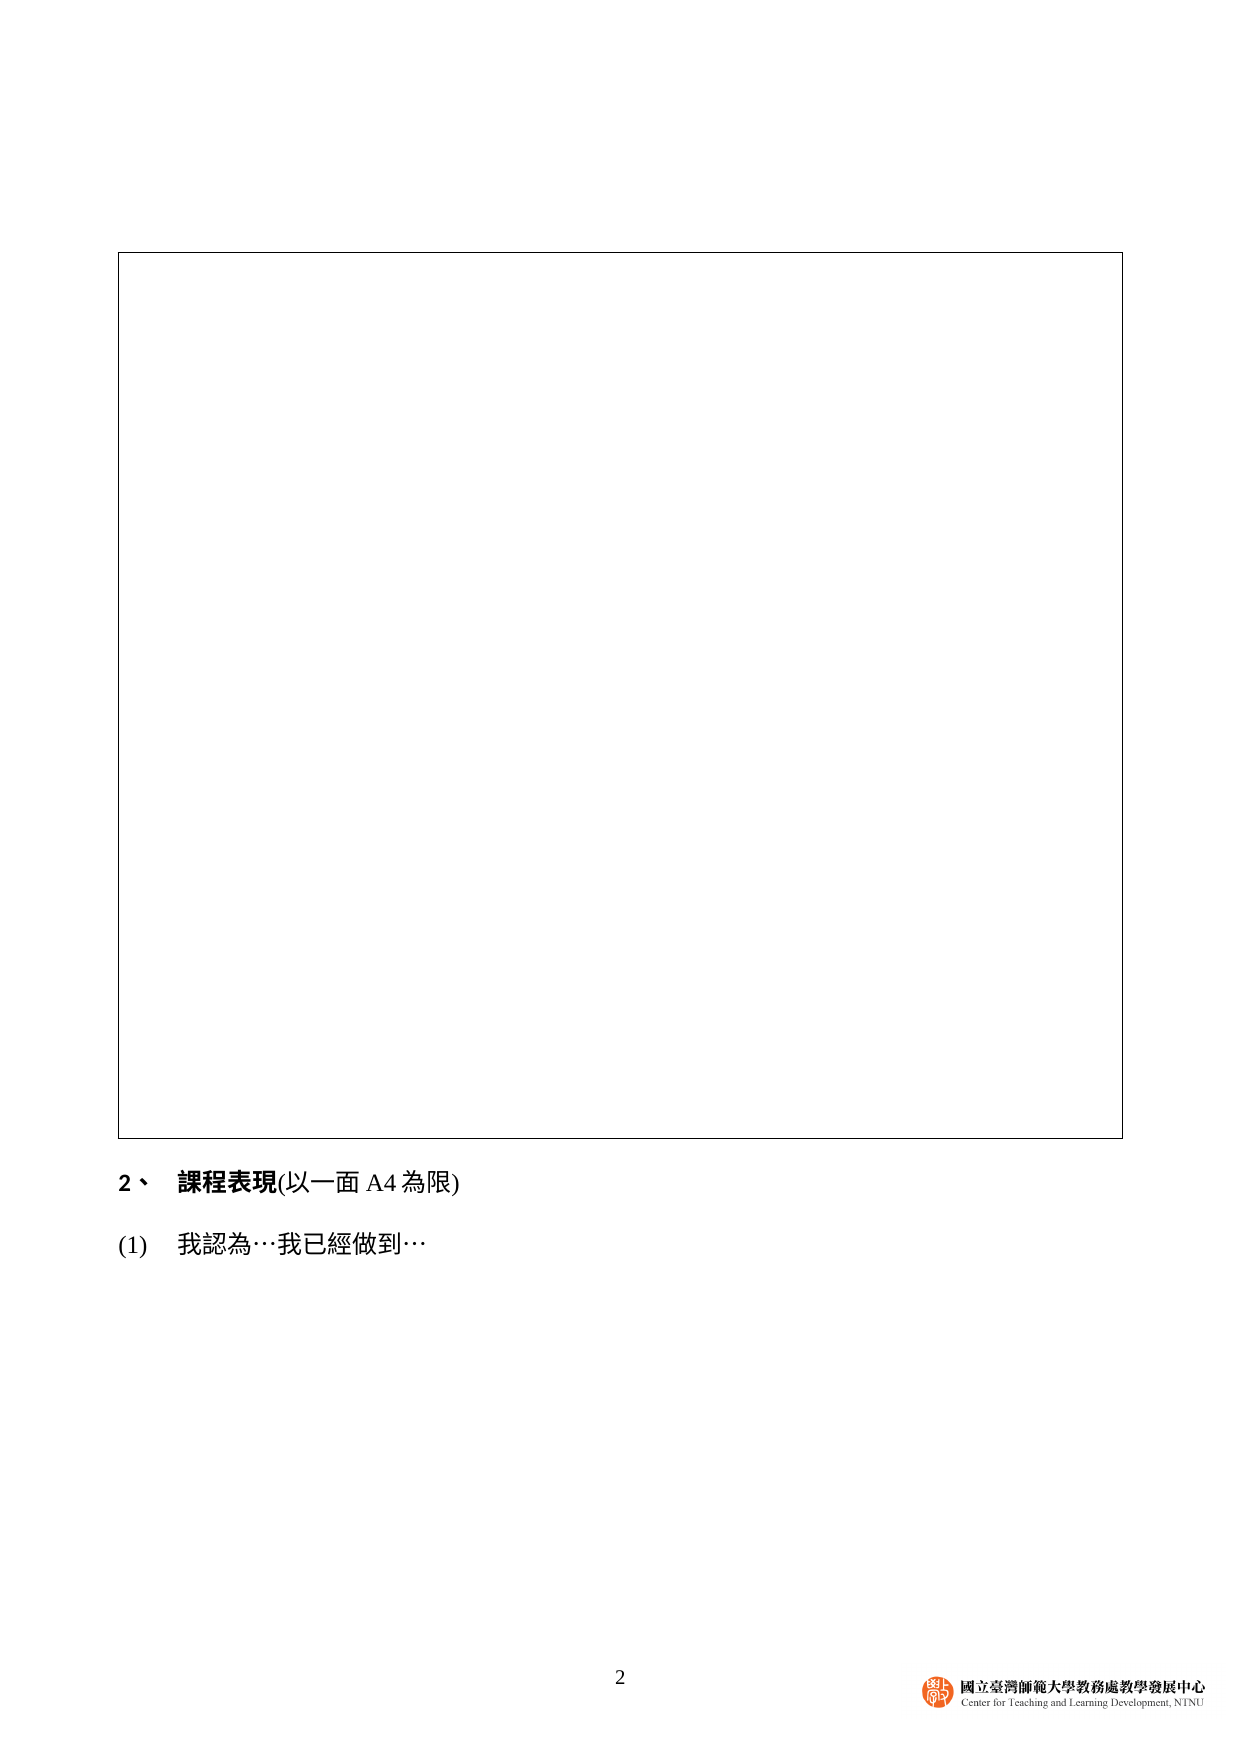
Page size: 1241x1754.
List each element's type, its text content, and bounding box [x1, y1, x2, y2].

table_header [119, 253, 1122, 1138]
list 我認為…我已經做到… [118, 1201, 1122, 1264]
list 課程表現(以一面A4為限) [118, 1139, 1122, 1201]
